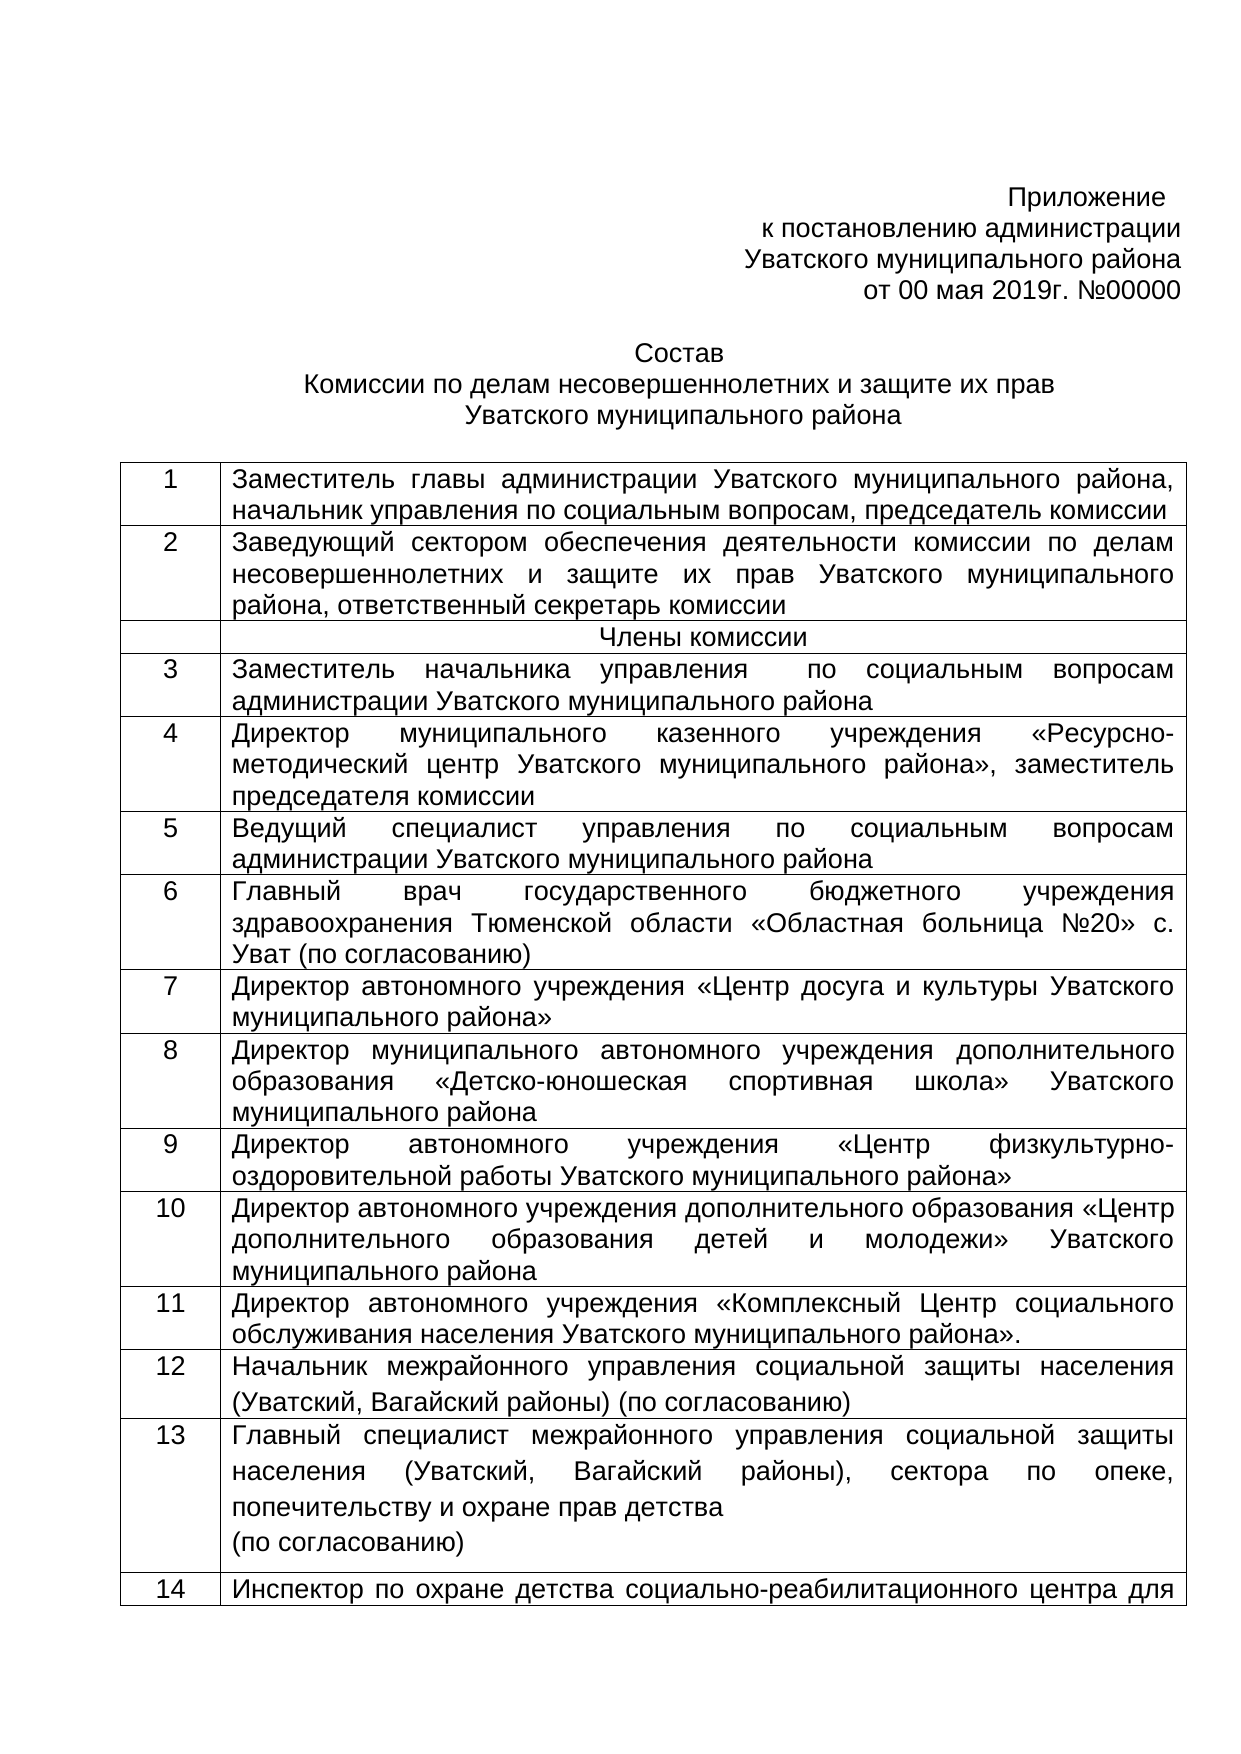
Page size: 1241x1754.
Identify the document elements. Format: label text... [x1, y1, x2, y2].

table_cell 6 [121, 875, 220, 969]
text Приложение [177, 181, 1181, 212]
table_cell Директор автономного учреждения «Центр досуга и культуры Уватского муниципального района» [221, 970, 1186, 1033]
table_cell 9 [121, 1129, 220, 1191]
text Комиссии по делам несовершеннолетних и защите их прав [177, 368, 1181, 399]
table_cell Заместитель начальника управления по социальным вопросам администрации Уватского муниципального района [221, 654, 1186, 716]
table_cell Директор автономного учреждения «Центр физкультурно-оздоровительной работы Уватского муниципального района» [221, 1129, 1186, 1191]
table_cell Директор муниципального автономного учреждения дополнительного образования «Детско-юношеская спортивная школа» Уватского муниципального района [221, 1034, 1186, 1127]
table_cell 5 [121, 812, 220, 874]
text Уватского муниципального района [177, 243, 1181, 274]
table_cell Директор автономного учреждения дополнительного образования «Центр дополнительного образования детей и молодежи» Уватского муниципального района [221, 1192, 1186, 1286]
table_cell 10 [121, 1192, 220, 1286]
table_cell Заведующий сектором обеспечения деятельности комиссии по делам несовершеннолетних и защите их прав Уватского муниципального района, ответственный секретарь комиссии [221, 526, 1186, 620]
table_cell Члены комиссии [221, 621, 1186, 652]
table_cell 7 [121, 970, 220, 1033]
table_cell Главный врач государственного бюджетного учреждения здравоохранения Тюменской области «Областная больница №20» с. Уват (по согласованию) [221, 875, 1186, 969]
text Состав [177, 337, 1181, 368]
table_cell 11 [121, 1287, 220, 1349]
table_cell Директор муниципального казенного учреждения «Ресурсно-методический центр Уватского муниципального района», заместитель председателя комиссии [221, 717, 1186, 811]
text от 00 мая 2019г. №00000 [177, 274, 1181, 306]
table_cell 14 [121, 1573, 220, 1604]
table_cell 4 [121, 717, 220, 811]
table_cell Инспектор по охране детства социально-реабилитационного центра для [221, 1573, 1186, 1604]
table_cell 13 [121, 1419, 220, 1572]
text Уватского муниципального района [177, 399, 1181, 431]
table_header 1 [121, 463, 220, 525]
table_cell 8 [121, 1034, 220, 1127]
table_cell Ведущий специалист управления по социальным вопросам администрации Уватского муниципального района [221, 812, 1186, 874]
table_header Заместитель главы администрации Уватского муниципального района, начальник управления по социальным вопросам, председатель комиссии [221, 463, 1186, 525]
table_cell Директор автономного учреждения «Комплексный Центр социального обслуживания населения Уватского муниципального района». [221, 1287, 1186, 1349]
table_cell 12 [121, 1350, 220, 1418]
text к постановлению администрации [177, 212, 1181, 243]
table_cell Главный специалист межрайонного управления социальной защиты населения (Уватский, Вагайский районы), сектора по опеке, попечительству и охране прав детства (по согласованию) [221, 1419, 1186, 1572]
table_cell 3 [121, 654, 220, 716]
table_cell Начальник межрайонного управления социальной защиты населения (Уватский, Вагайский районы) (по согласованию) [221, 1350, 1186, 1418]
table_cell [121, 621, 220, 652]
table_cell 2 [121, 526, 220, 620]
